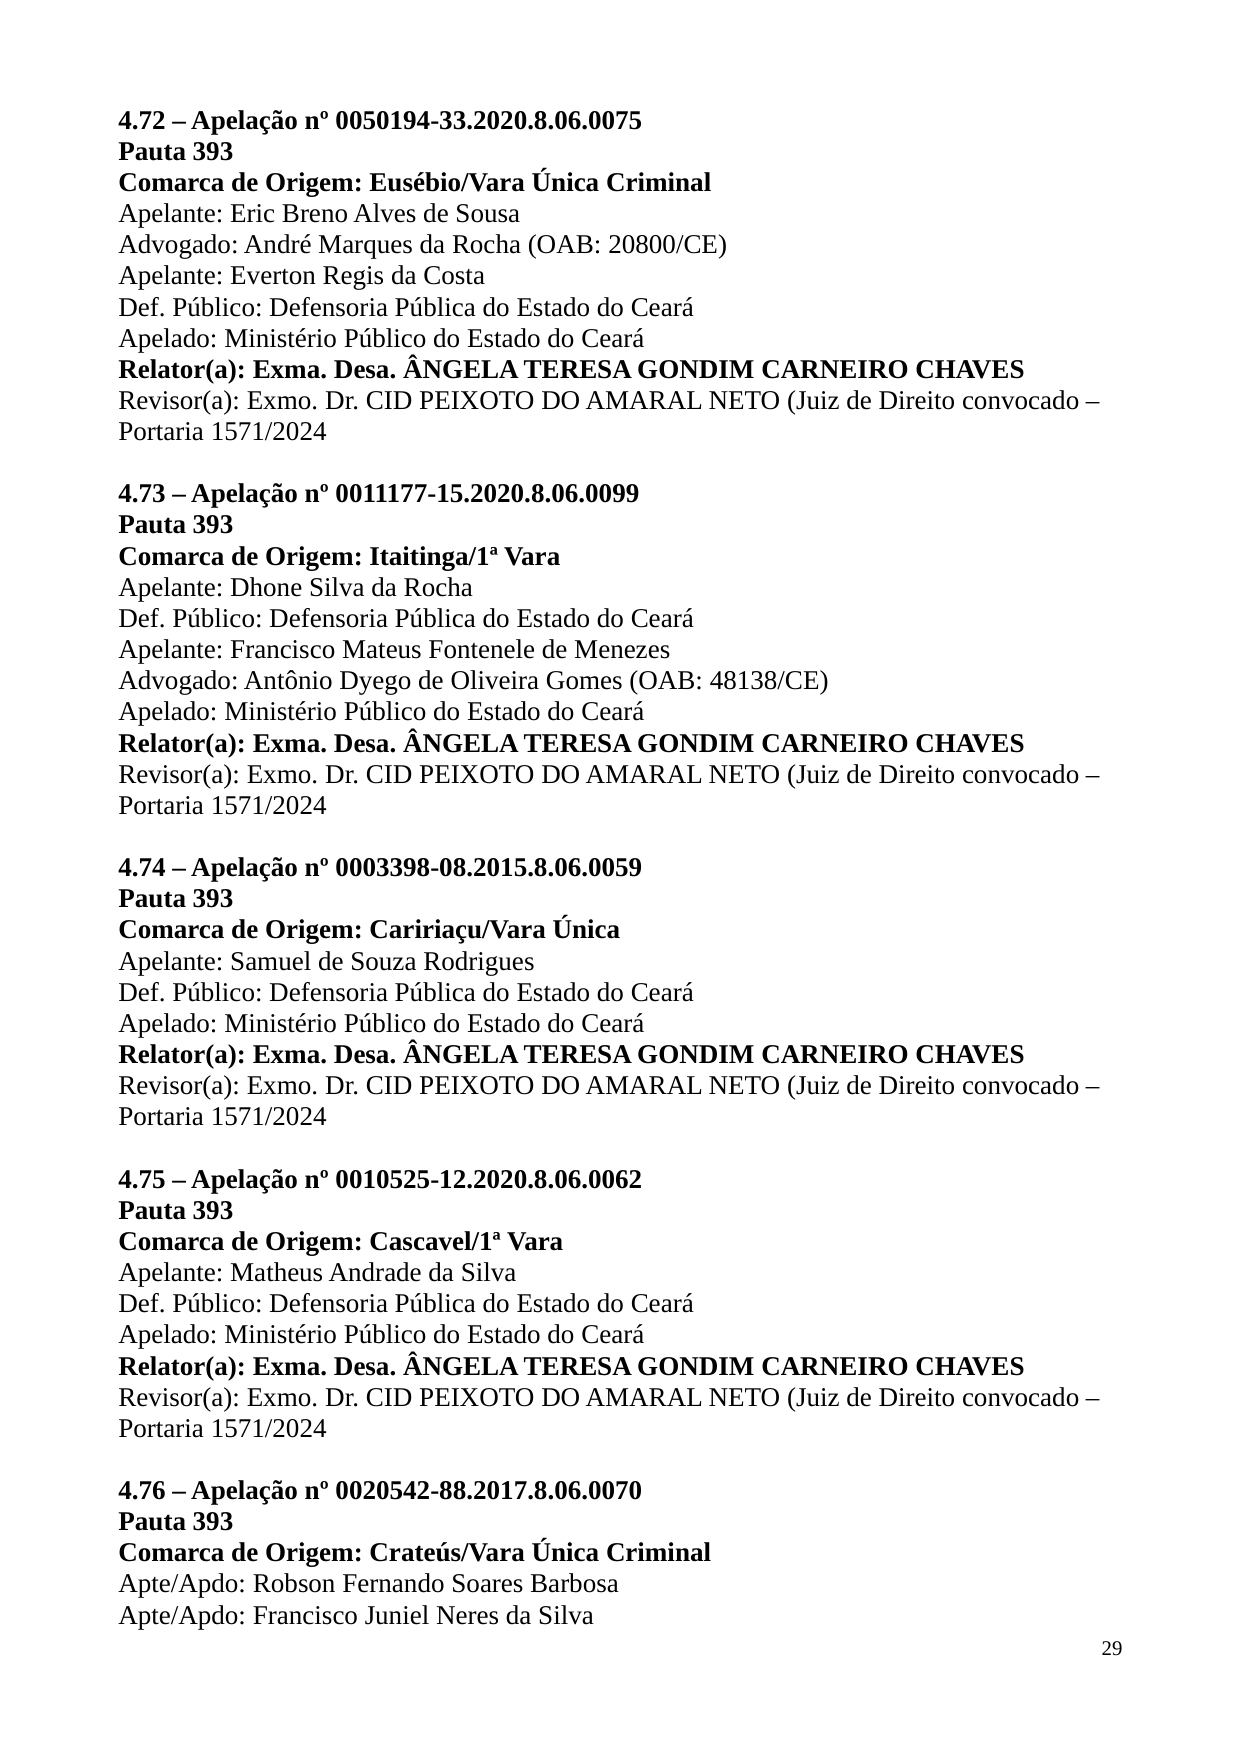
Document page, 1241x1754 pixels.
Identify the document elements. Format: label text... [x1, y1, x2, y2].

text Apelante: Matheus Andrade da Silva [118, 1256, 1122, 1287]
text 4.75 – Apelação nº 0010525-12.2020.8.06.0062 [118, 1163, 1122, 1194]
text Apelante: Dhone Silva da Rocha [118, 571, 1122, 602]
text Apelado: Ministério Público do Estado do Ceará [118, 1318, 1122, 1349]
text Revisor(a): Exmo. Dr. CID PEIXOTO DO AMARAL NETO (Juiz de Direito convocado – Portaria 1571/2024 [118, 1069, 1122, 1132]
text Def. Público: Defensoria Pública do Estado do Ceará [118, 602, 1122, 633]
text Apelante: Samuel de Souza Rodrigues [118, 945, 1122, 976]
text Relator(a): Exma. Desa. ÂNGELA TERESA GONDIM CARNEIRO CHAVES [118, 1038, 1122, 1069]
text Pauta 393 [118, 882, 1122, 913]
text Advogado: André Marques da Rocha (OAB: 20800/CE) [118, 228, 1122, 259]
text Revisor(a): Exmo. Dr. CID PEIXOTO DO AMARAL NETO (Juiz de Direito convocado – Portaria 1571/2024 [118, 384, 1122, 446]
text Comarca de Origem: Cascavel/1ª Vara [118, 1225, 1122, 1256]
text Apelante: Eric Breno Alves de Sousa [118, 197, 1122, 228]
text Pauta 393 [118, 1505, 1122, 1536]
text Pauta 393 [118, 135, 1122, 166]
text Relator(a): Exma. Desa. ÂNGELA TERESA GONDIM CARNEIRO CHAVES [118, 727, 1122, 758]
text Def. Público: Defensoria Pública do Estado do Ceará [118, 291, 1122, 322]
text Comarca de Origem: Eusébio/Vara Única Criminal [118, 166, 1122, 197]
text Comarca de Origem: Itaitinga/1ª Vara [118, 540, 1122, 571]
text Def. Público: Defensoria Pública do Estado do Ceará [118, 1287, 1122, 1318]
text Apte/Apdo: Francisco Juniel Neres da Silva [118, 1599, 1122, 1630]
text Advogado: Antônio Dyego de Oliveira Gomes (OAB: 48138/CE) [118, 664, 1122, 696]
text 4.76 – Apelação nº 0020542-88.2017.8.06.0070 [118, 1474, 1122, 1505]
text Apelado: Ministério Público do Estado do Ceará [118, 1007, 1122, 1038]
text Relator(a): Exma. Desa. ÂNGELA TERESA GONDIM CARNEIRO CHAVES [118, 353, 1122, 384]
text Pauta 393 [118, 509, 1122, 540]
text Comarca de Origem: Caririaçu/Vara Única [118, 913, 1122, 945]
text Revisor(a): Exmo. Dr. CID PEIXOTO DO AMARAL NETO (Juiz de Direito convocado – Portaria 1571/2024 [118, 1381, 1122, 1443]
text 4.74 – Apelação nº 0003398-08.2015.8.06.0059 [118, 851, 1122, 882]
text Apte/Apdo: Robson Fernando Soares Barbosa [118, 1568, 1122, 1599]
text Relator(a): Exma. Desa. ÂNGELA TERESA GONDIM CARNEIRO CHAVES [118, 1349, 1122, 1381]
text Apelante: Everton Regis da Costa [118, 259, 1122, 291]
text 4.73 – Apelação nº 0011177-15.2020.8.06.0099 [118, 477, 1122, 509]
text Revisor(a): Exmo. Dr. CID PEIXOTO DO AMARAL NETO (Juiz de Direito convocado – Portaria 1571/2024 [118, 758, 1122, 820]
text Pauta 393 [118, 1194, 1122, 1225]
text Def. Público: Defensoria Pública do Estado do Ceará [118, 976, 1122, 1007]
text Apelado: Ministério Público do Estado do Ceará [118, 696, 1122, 727]
text Apelado: Ministério Público do Estado do Ceará [118, 322, 1122, 353]
text Comarca de Origem: Crateús/Vara Única Criminal [118, 1536, 1122, 1568]
text 4.72 – Apelação nº 0050194-33.2020.8.06.0075 [118, 104, 1122, 135]
text Apelante: Francisco Mateus Fontenele de Menezes [118, 633, 1122, 664]
